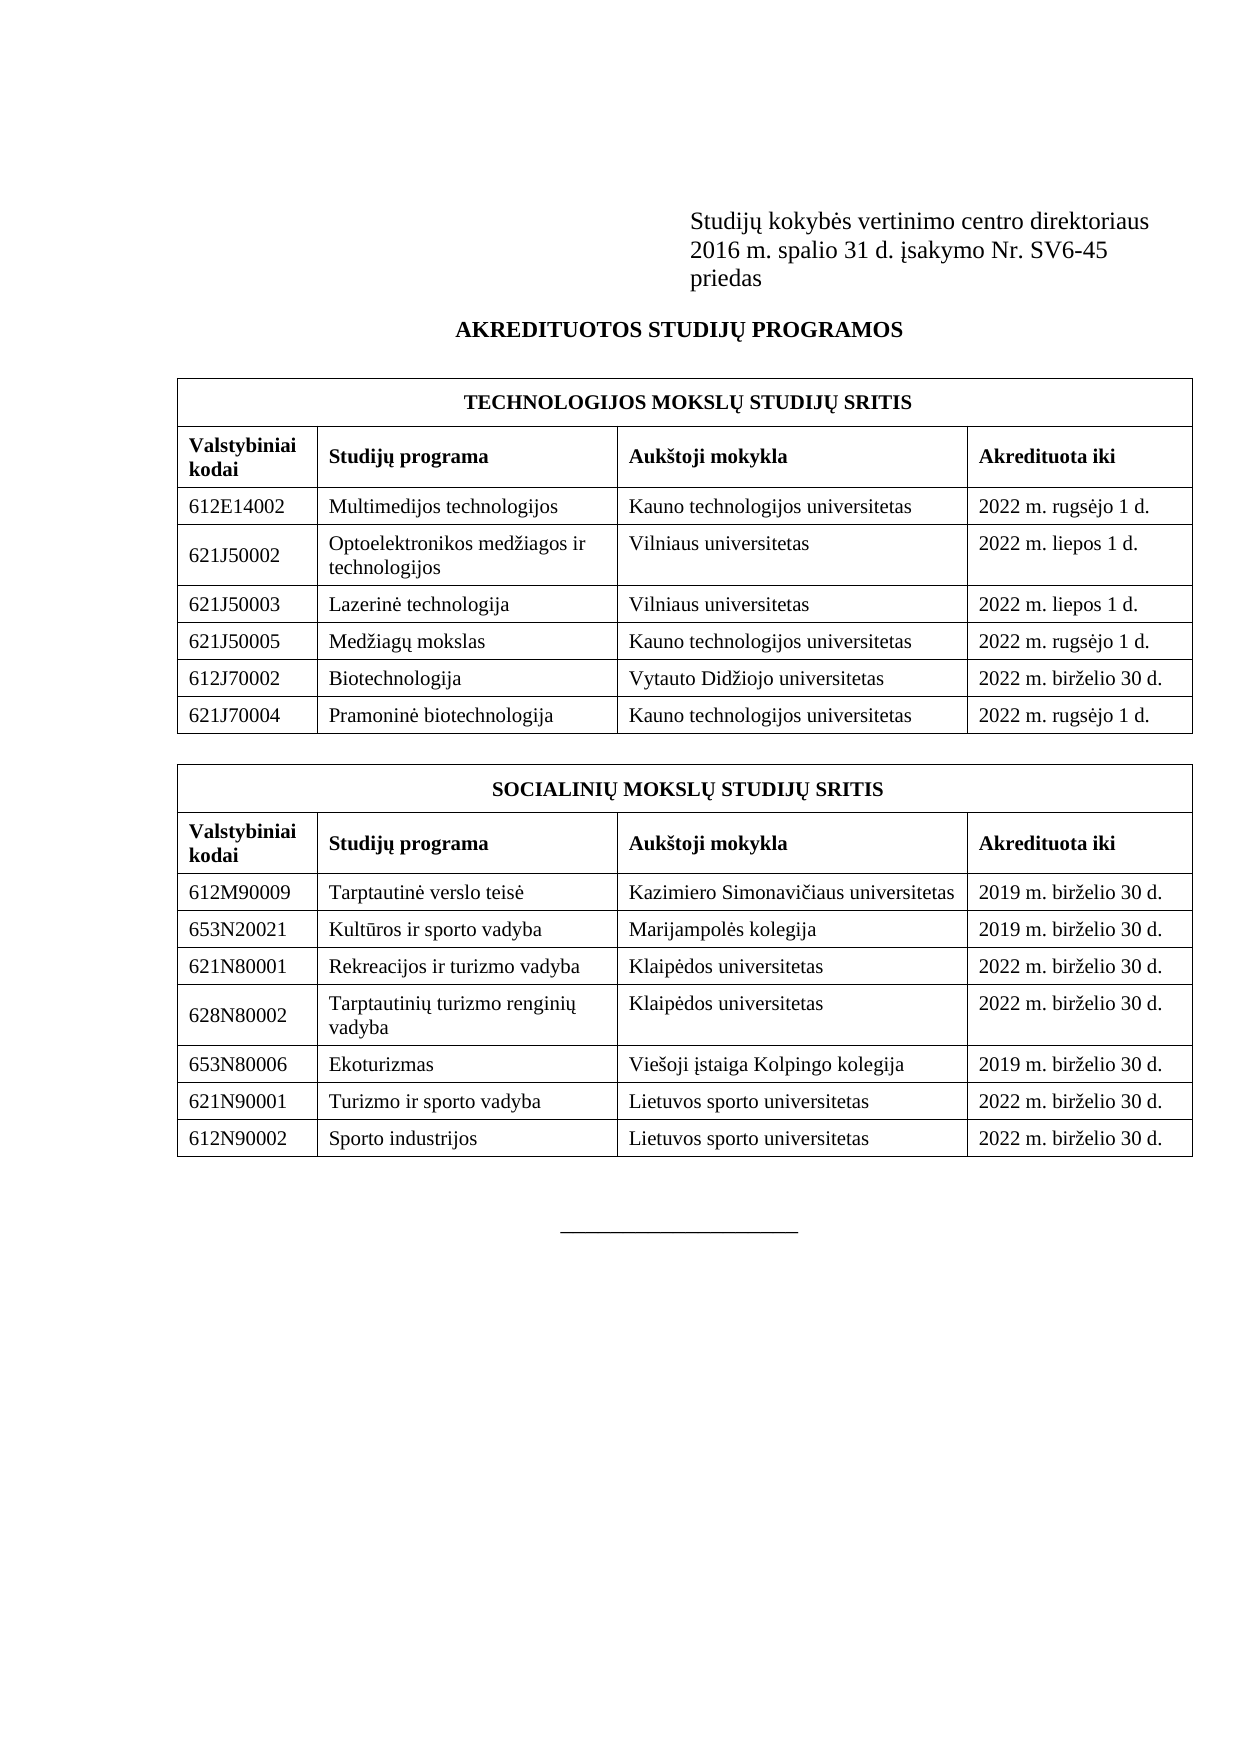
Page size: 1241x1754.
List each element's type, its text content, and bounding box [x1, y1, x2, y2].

table_cell Rekreacijos ir turizmo vadyba [318, 948, 617, 984]
table_cell Lietuvos sporto universitetas [618, 1120, 967, 1156]
table_cell 621J70004 [178, 697, 317, 732]
table_cell Ekoturizmas [318, 1046, 617, 1082]
table_cell 612N90002 [178, 1120, 317, 1156]
table_cell 2022 m. rugsėjo 1 d. [968, 488, 1192, 523]
table_cell Optoelektronikos medžiagos ir technologijos [318, 525, 617, 584]
table_header socialinių mokslų studijų sritis [178, 765, 1192, 812]
table_cell 2022 m. liepos 1 d. [968, 586, 1192, 622]
table_cell 2022 m. rugsėjo 1 d. [968, 623, 1192, 658]
text ___________________ [177, 1207, 1181, 1236]
table_cell Viešoji įstaiga Kolpingo kolegija [618, 1046, 967, 1082]
table_cell 612E14002 [178, 488, 317, 523]
table_cell Kauno technologijos universitetas [618, 623, 967, 658]
table_cell Aukštoji mokykla [618, 813, 967, 873]
table_cell 621N90001 [178, 1083, 317, 1119]
table_cell 2022 m. birželio 30 d. [968, 948, 1192, 984]
text priedas [690, 263, 1181, 292]
table_cell Multimedijos technologijos [318, 488, 617, 523]
table_cell Valstybiniai kodai [178, 813, 317, 873]
table_cell Vilniaus universitetas [618, 586, 967, 622]
text 2016 m. spalio 31 d. įsakymo Nr. SV6-45 [690, 235, 1181, 263]
table_cell Biotechnologija [318, 660, 617, 696]
table_cell 621N80001 [178, 948, 317, 984]
table_cell 2022 m. rugsėjo 1 d. [968, 697, 1192, 732]
table_cell 653N80006 [178, 1046, 317, 1082]
table_cell Klaipėdos universitetas [618, 948, 967, 984]
table_cell Kauno technologijos universitetas [618, 488, 967, 523]
table_cell 2022 m. birželio 30 d. [968, 660, 1192, 696]
table_cell 612J70002 [178, 660, 317, 696]
text AKREDITUOTos STUDIJŲ PROGRAMos [177, 316, 1181, 343]
table_cell 653N20021 [178, 911, 317, 947]
table_cell Kultūros ir sporto vadyba [318, 911, 617, 947]
table_cell 2019 m. birželio 30 d. [968, 911, 1192, 947]
table_cell 628N80002 [178, 985, 317, 1045]
table_cell Studijų programa [318, 427, 617, 487]
table_cell Sporto industrijos [318, 1120, 617, 1156]
table_cell Aukštoji mokykla [618, 427, 967, 487]
table_cell Vilniaus universitetas [618, 525, 967, 584]
table_cell Klaipėdos universitetas [618, 985, 967, 1045]
table_cell Akredituota iki [968, 813, 1192, 873]
table_cell 2022 m. birželio 30 d. [968, 1120, 1192, 1156]
table_cell Valstybiniai kodai [178, 427, 317, 487]
table_cell Kazimiero Simonavičiaus universitetas [618, 874, 967, 910]
table_cell 621J50003 [178, 586, 317, 622]
table_cell Medžiagų mokslas [318, 623, 617, 658]
table_cell 612M90009 [178, 874, 317, 910]
table_cell Turizmo ir sporto vadyba [318, 1083, 617, 1119]
table_cell Akredituota iki [968, 427, 1192, 487]
table_cell 2022 m. birželio 30 d. [968, 1083, 1192, 1119]
text Studijų kokybės vertinimo centro direktoriaus [690, 206, 1181, 235]
table_cell Studijų programa [318, 813, 617, 873]
table_cell Lazerinė technologija [318, 586, 617, 622]
table_cell 2019 m. birželio 30 d. [968, 1046, 1192, 1082]
table_cell 2019 m. birželio 30 d. [968, 874, 1192, 910]
table_cell 621J50005 [178, 623, 317, 658]
table_cell 621J50002 [178, 525, 317, 584]
table_cell Marijampolės kolegija [618, 911, 967, 947]
table_cell Tarptautinių turizmo renginių vadyba [318, 985, 617, 1045]
table_header technologijos mokslų studijų sritis [178, 379, 1192, 426]
table_cell Vytauto Didžiojo universitetas [618, 660, 967, 696]
table_cell 2022 m. liepos 1 d. [968, 525, 1192, 584]
table_cell 2022 m. birželio 30 d. [968, 985, 1192, 1045]
table_cell Lietuvos sporto universitetas [618, 1083, 967, 1119]
table_cell Kauno technologijos universitetas [618, 697, 967, 732]
table_cell Pramoninė biotechnologija [318, 697, 617, 732]
table_cell Tarptautinė verslo teisė [318, 874, 617, 910]
